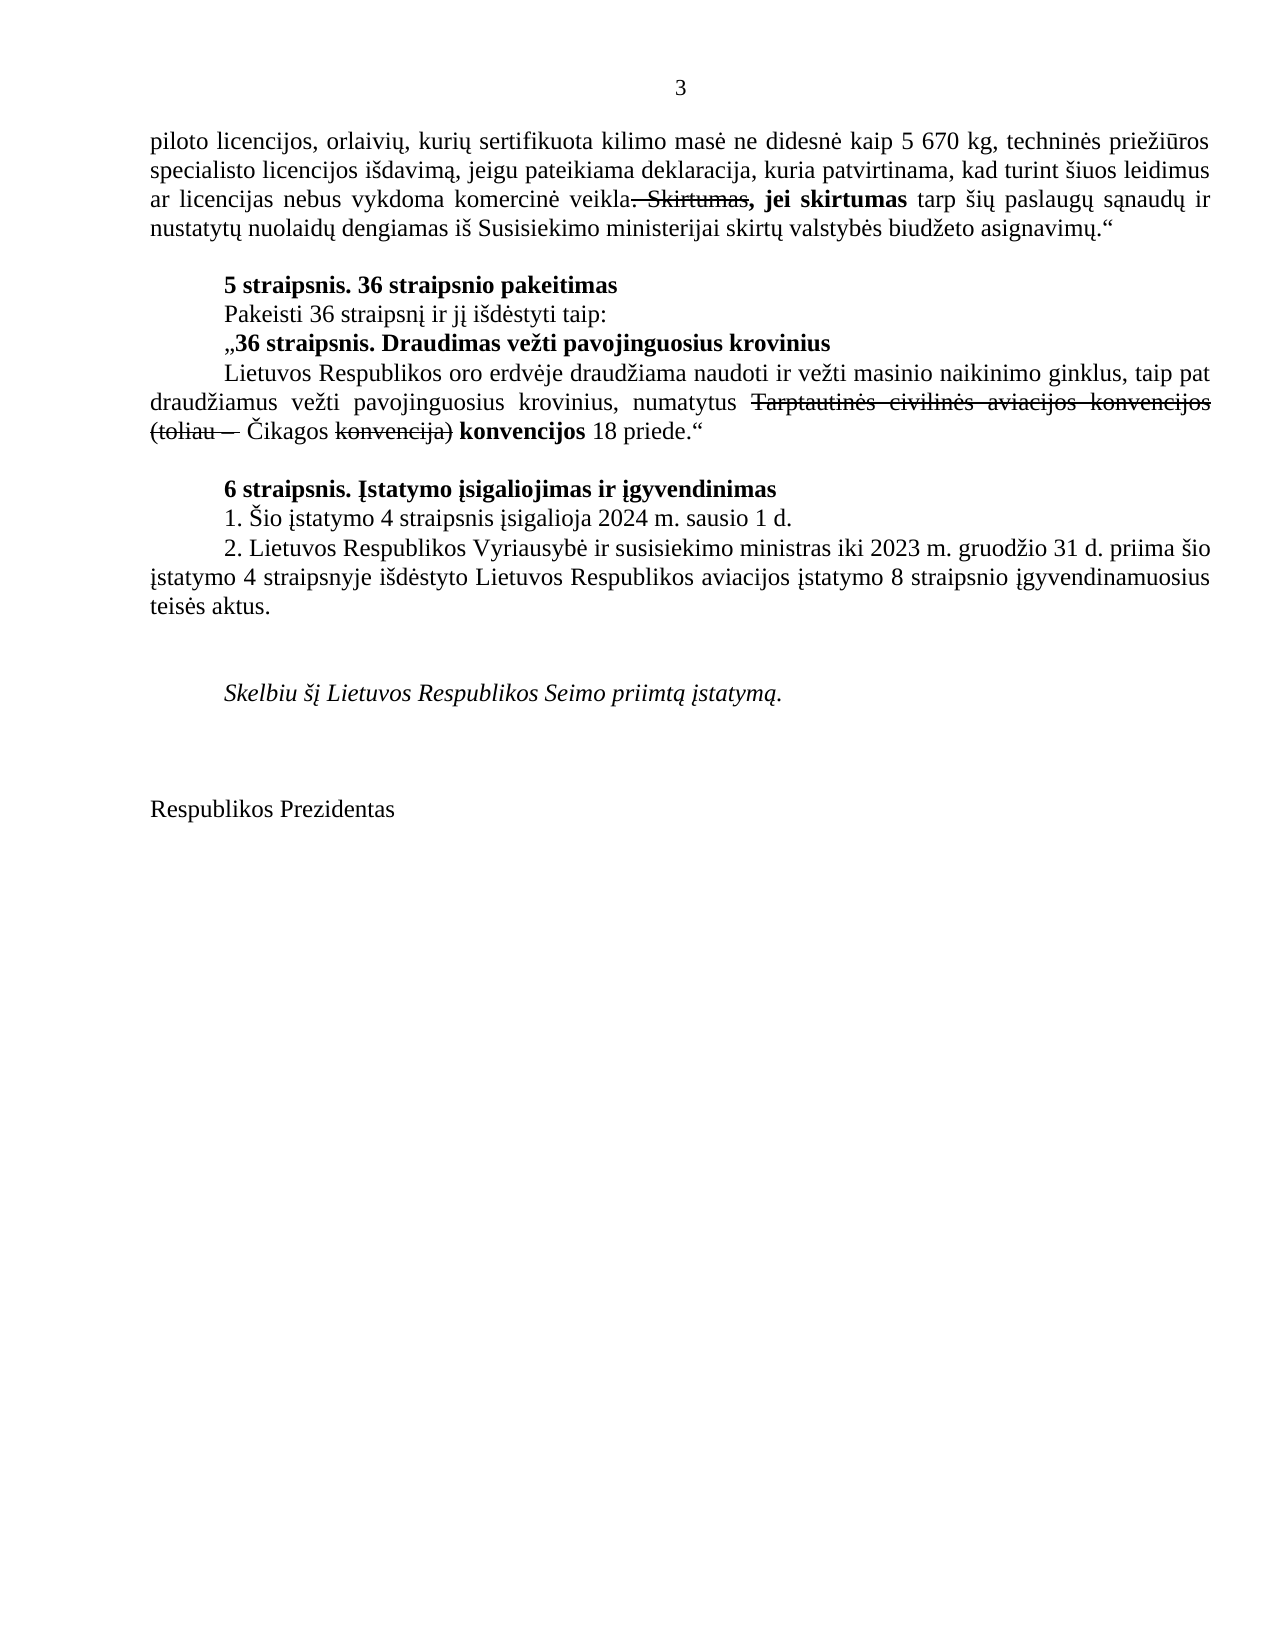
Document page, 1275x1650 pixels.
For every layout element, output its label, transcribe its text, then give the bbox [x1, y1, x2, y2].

text Respublikos Prezidentas [150, 794, 1211, 823]
text 1. Šio įstatymo 4 straipsnis įsigalioja 2024 m. sausio 1 d. [224, 503, 1211, 533]
text Skelbiu šį Lietuvos Respublikos Seimo priimtą įstatymą. [150, 678, 1211, 708]
text 2. Lietuvos Respublikos Vyriausybė ir susisiekimo ministras iki 2023 m. gruodžio 31 d. priima šio įstatymo 4 straipsnyje išdėstyto Lietuvos Respublikos aviacijos įstatymo 8 straipsnio įgyvendinamuosius teisės aktus. [150, 533, 1211, 620]
text Lietuvos Respublikos oro erdvėje draudžiama naudoti ir vežti masinio naikinimo ginklus, taip pat draudžiamus vežti pavojinguosius krovinius, numatytus Tarptautinės civilinės aviacijos konvencijos (toliau – Čikagos konvencija) konvencijos 18 priede.“ [150, 358, 1211, 445]
text 6 straipsnis. Įstatymo įsigaliojimas ir įgyvendinimas [150, 474, 1211, 503]
text „36 straipsnis. Draudimas vežti pavojinguosius krovinius [150, 328, 1211, 358]
text Už Agentūros teikiamas administracines paslaugas imamas atlyginimas. Atlyginimo dydis nustatomas (apskaičiuojamas) vadovaujantis ekonomiškai pagrįsta paslaugos savikaina. Į paslaugos savikainą negali būti įtraukiamos su konkrečios paslaugos teikimu nesusijusios sąnaudos. Paslaugos savikainos (išlaidų) dydis turi būti pagrindžiamas vadovaujantis šiais ekonominiais rodikliais: Agentūros praėjusių finansinių metų materialinių ir joms prilygintų sąnaudų (ilgalaikio materialiojo turto nusidėvėjimo ir nematerialiojo turto amortizacijos, komunalinių paslaugų, ryšio, remonto ir panašiai) ir darbo sąnaudų (darbo užmokesčio, socialinio draudimo įmokų ir darbuotojų mokymų), turėtų teikiant konkrečią paslaugą, detalizavimu strateginiame veiklos plane patvirtintais sąnaudų dydžiais ir numatomos teikti konkrečios paslaugos galimų šių sąnaudų apskaičiavimu. Atlyginimo dydžio nustatymo (apskaičiavimo) metodiką nustato Vyriausybė, o konkrečius jo dydžius, vadovaudamasis šia metodika, – tvirtina susisiekimo ministras arba jo įgaliota institucija ar įstaiga. Susisiekimo ministras arba jo įgaliota institucija ar įstaiga, tvirtindamas tvirtindama konkrečius atlyginimo už Agentūros teikiamas administracines paslaugas dydžius, nustato 30 procentų nuolaidas už leidimų naudotis ne tarptautinių oro uostų aerodromais, lauko aikštelėmis, orlaiviais, kurie nenaudojami komercinei veiklai, išdavimą ir lengvojo orlaivio piloto licencijos, piloto mėgėjo licencijos, sklandytuvo piloto licencijos, oro baliono piloto licencijos, orlaivių, kurių sertifikuota kilimo masė ne didesnė kaip 5 670 kg, techninės priežiūros specialisto licencijos išdavimą, jeigu pateikiama deklaracija, kuria patvirtinama, kad turint šiuos leidimus ar licencijas nebus vykdoma komercinė veikla. Skirtumas, jei skirtumas tarp šių paslaugų sąnaudų ir nustatytų nuolaidų dengiamas iš Susisiekimo ministerijai skirtų valstybės biudžeto asignavimų.“ [150, 126, 1211, 241]
text Pakeisti 36 straipsnį ir jį išdėstyti taip: [150, 299, 1211, 328]
text 5 straipsnis. 36 straipsnio pakeitimas [150, 270, 1211, 299]
